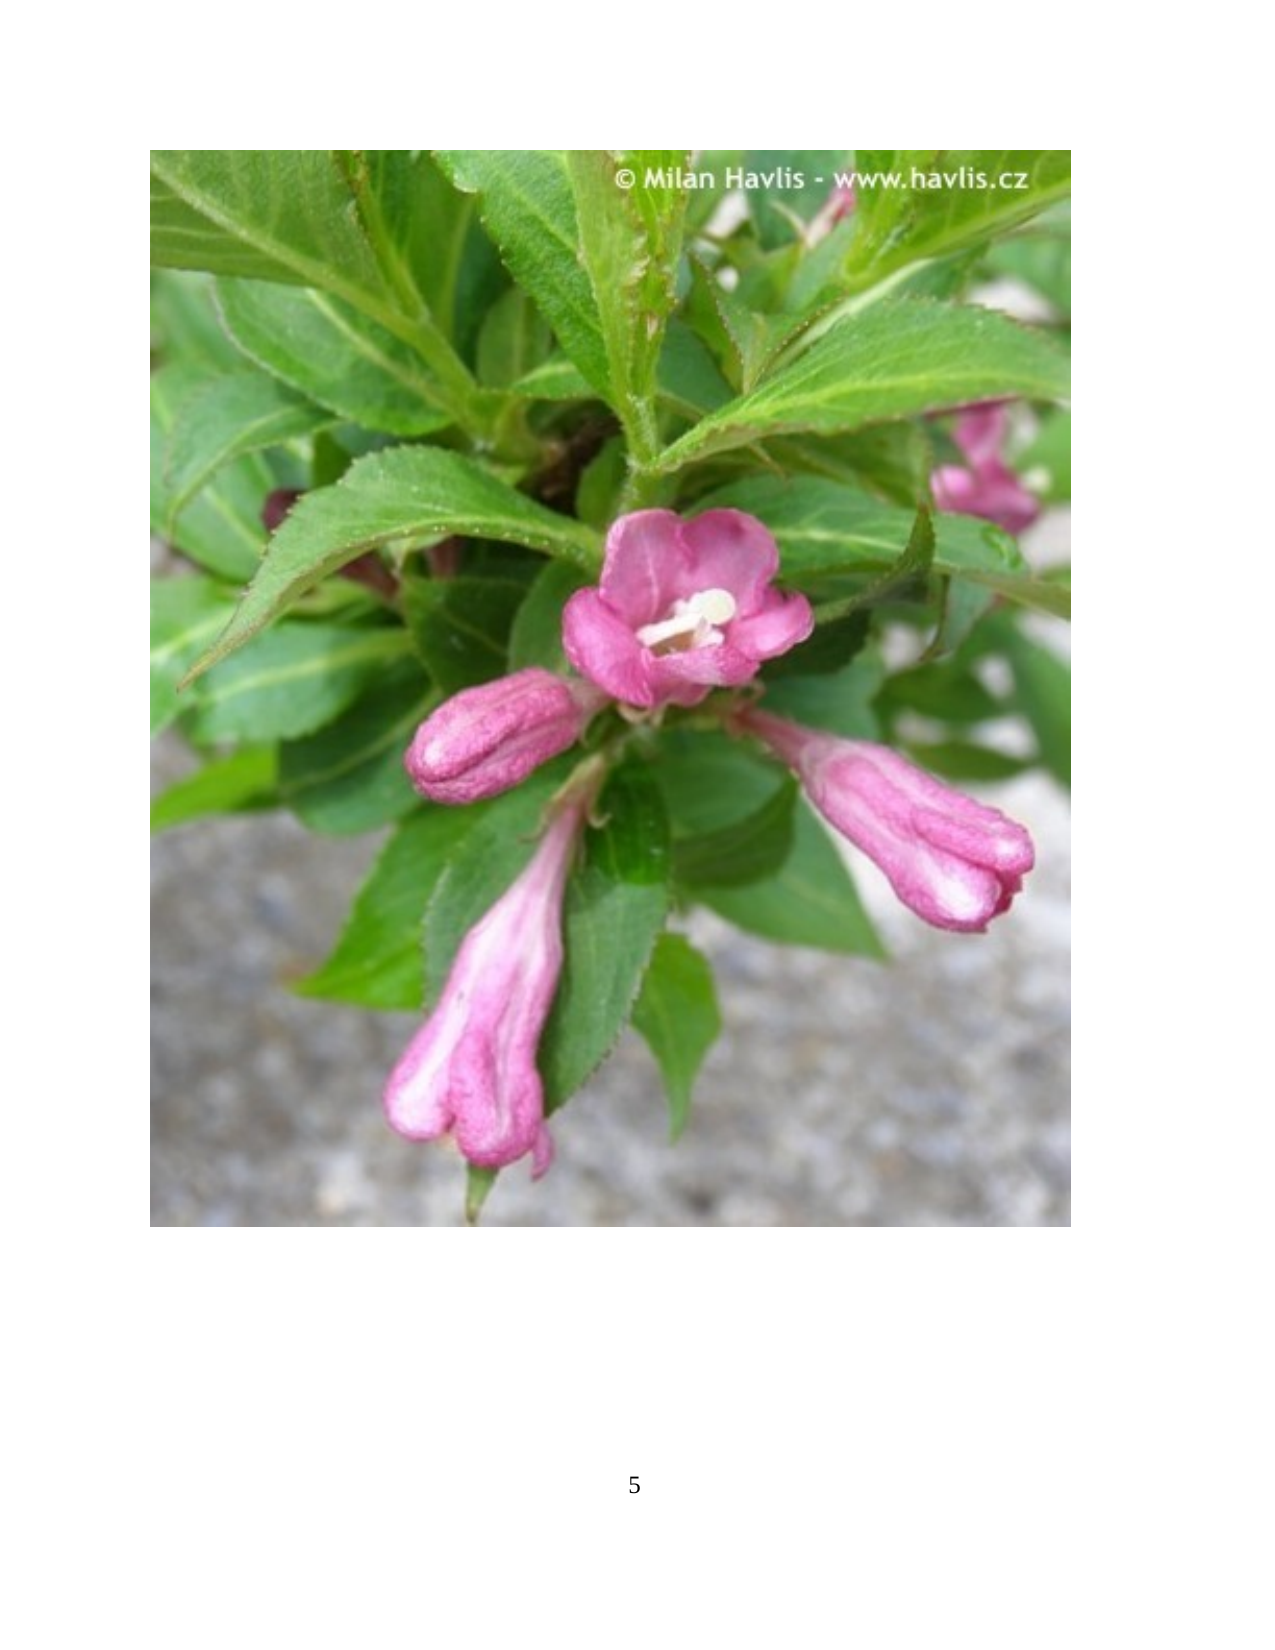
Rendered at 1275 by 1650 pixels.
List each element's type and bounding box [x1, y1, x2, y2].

picture [150, 150, 1071, 1227]
